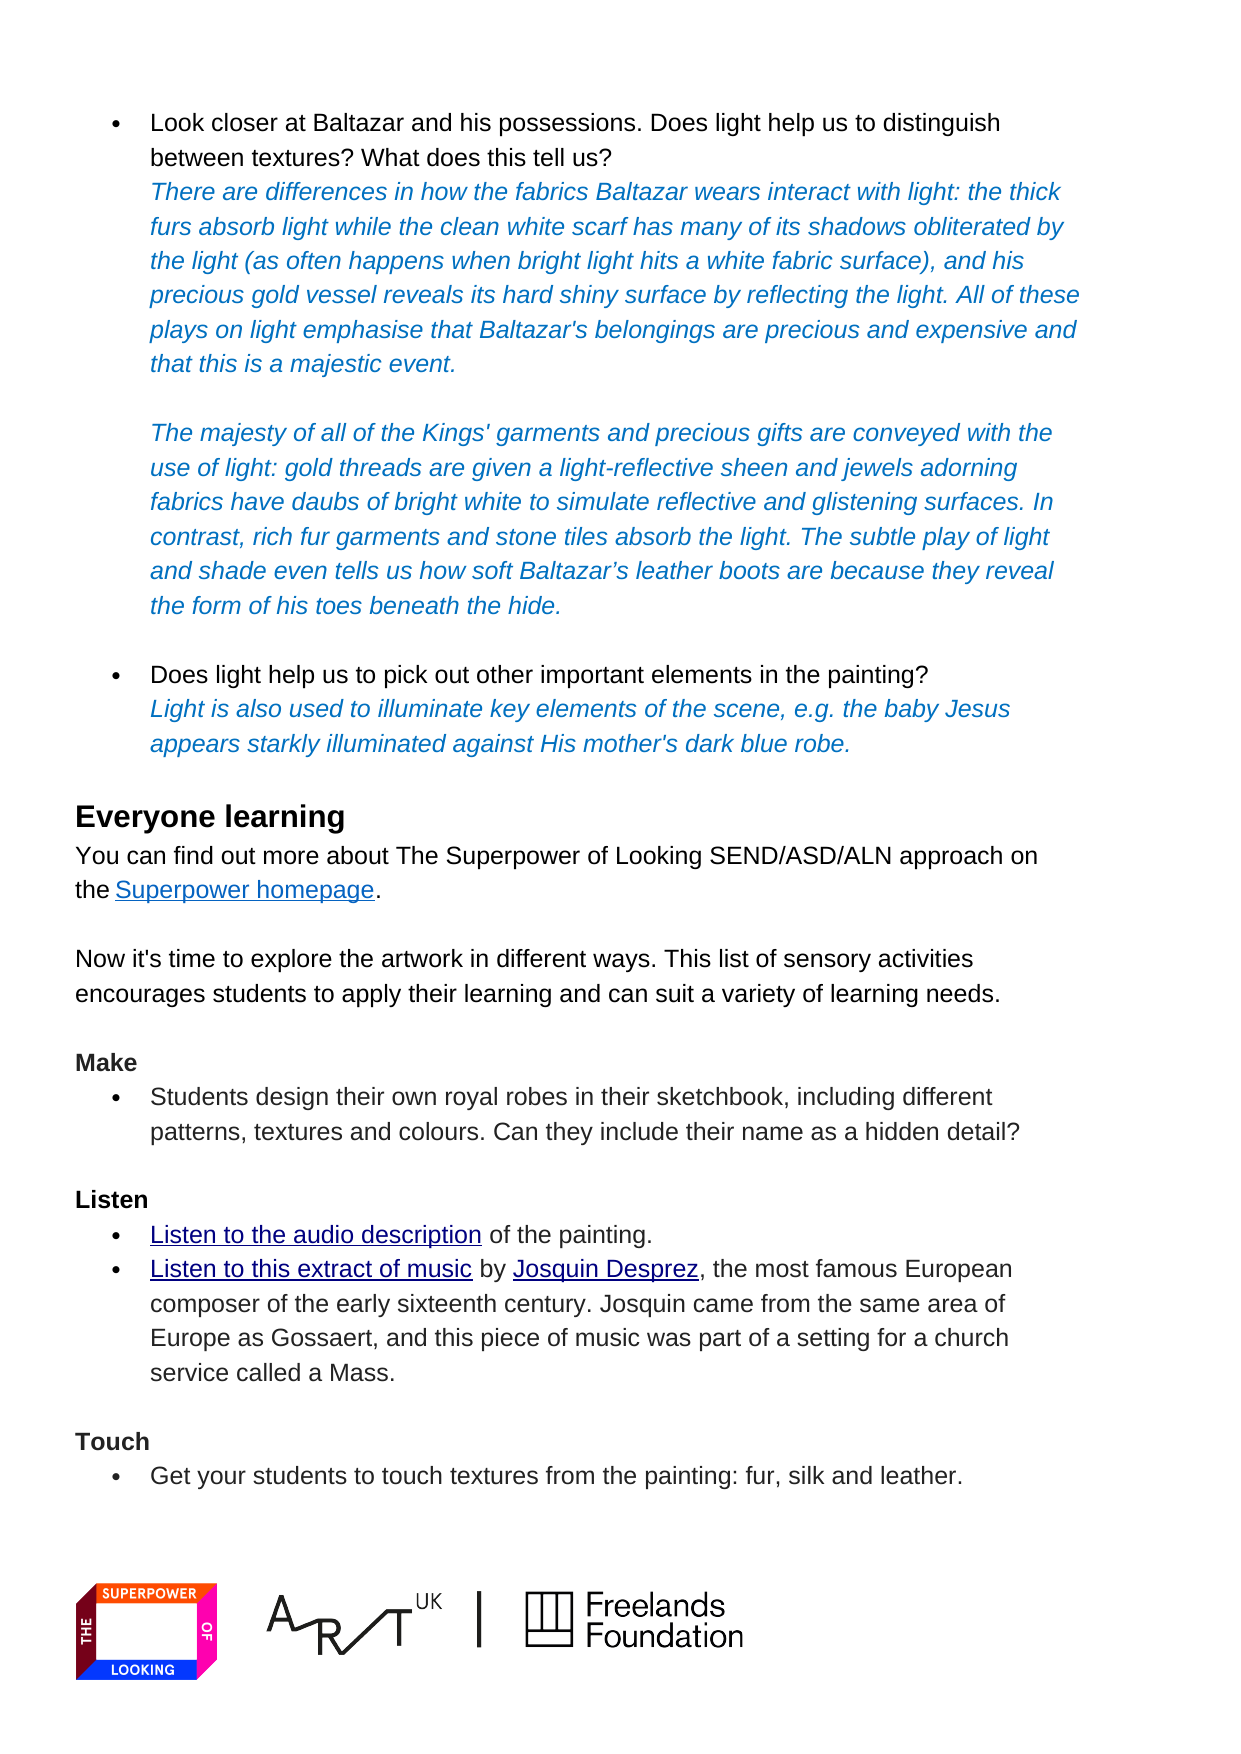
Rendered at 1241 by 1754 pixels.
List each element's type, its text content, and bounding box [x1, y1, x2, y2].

list Listen to the audio description of the painting. [112, 1220, 1090, 1249]
text Listen [75, 1186, 1090, 1214]
text Touch [75, 1427, 1090, 1456]
text You can find out more about The Superpower of Looking SEND/ASD/ALN approach on the Superpower homepage. [75, 841, 1090, 904]
list Students design their own royal robes in their sketchbook, including different patterns, textures and colours. Can they include their name as a hidden detail? [112, 1082, 1090, 1145]
list Does light help us to pick out other important elements in the painting? [112, 660, 1090, 688]
list Get your students to touch textures from the painting: fur, silk and leather. [112, 1461, 1090, 1490]
text Light is also used to illuminate key elements of the scene, e.g. the baby Jesus appears starkly illuminated against His mother's dark blue robe. [150, 694, 1090, 757]
text The majesty of all of the Kings' garments and precious gifts are conveyed with the use of light: gold threads are given a light-reflective sheen and jewels adorning fabrics have daubs of bright white to simulate reflective and glistening surfaces. In contrast, rich fur garments and stone tiles absorb the light. The subtle play of light and shade even tells us how soft Baltazar’s leather boots are because they reveal the form of his toes beneath the hide. [150, 418, 1090, 619]
list Look closer at Baltazar and his possessions. Does light help us to distinguish between textures? What does this tell us? [112, 108, 1090, 171]
text Now it's time to explore the artwork in different ways. This list of sensory activities encourages students to apply their learning and can suit a variety of learning needs. [75, 944, 1090, 1007]
text Everyone learning [75, 798, 1090, 833]
text There are differences in how the fabrics Baltazar wears interact with light: the thick furs absorb light while the clean white scarf has many of its shadows obliterated by the light (as often happens when bright light hits a white fabric surface), and his precious gold vessel reveals its hard shiny surface by reflecting the light. All of these plays on light emphasise that Baltazar's belongings are precious and expensive and that this is a majestic event. [150, 177, 1090, 378]
list Listen to this extract of music by Josquin Desprez, the most famous European composer of the early sixteenth century. Josquin came from the same area of Europe as Gossaert, and this piece of music was part of a setting for a church service called a Mass. [112, 1254, 1090, 1387]
text Make [75, 1048, 1090, 1076]
